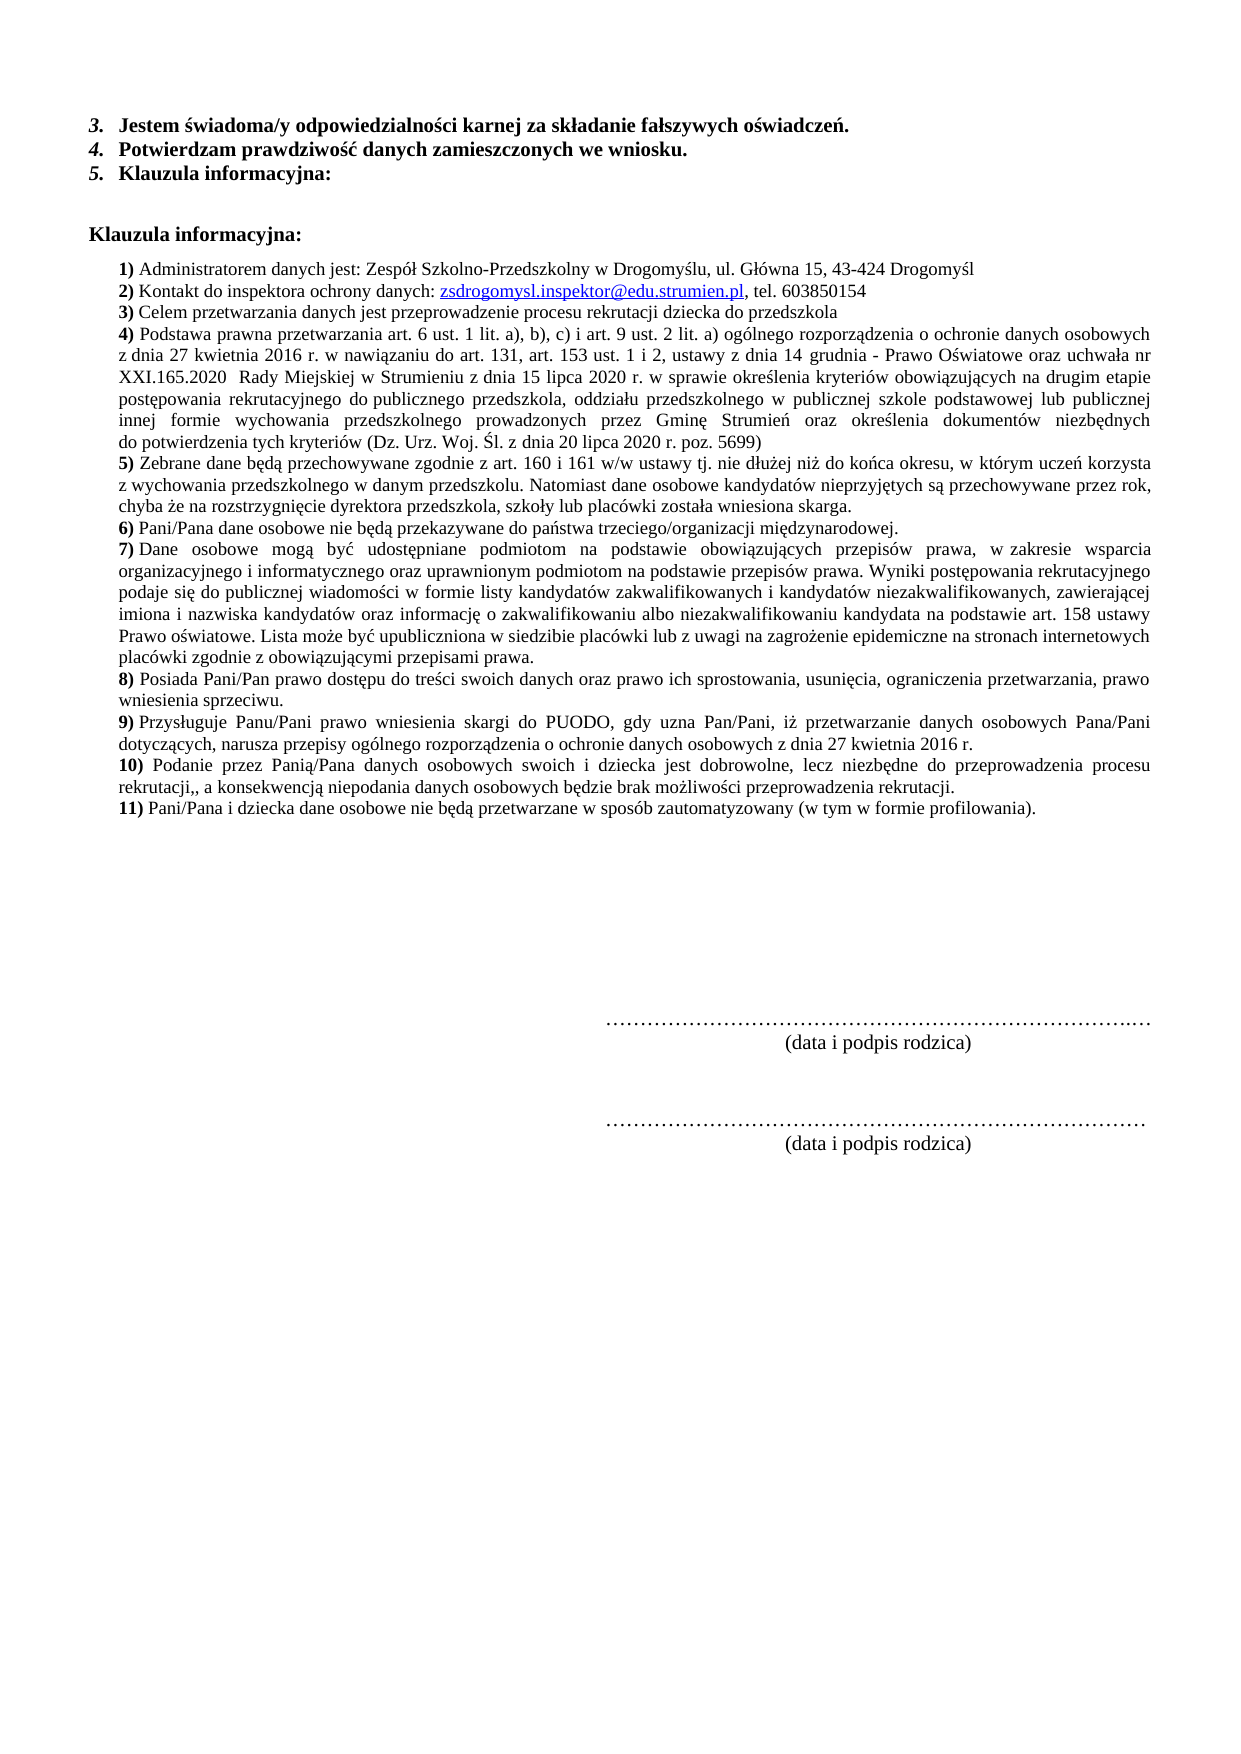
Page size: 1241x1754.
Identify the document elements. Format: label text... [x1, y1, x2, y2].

text 7) Dane osobowe mogą być udostępniane podmiotom na podstawie obowiązujących przepisów prawa, w zakresie wsparcia organizacyjnego i informatycznego oraz uprawnionym podmiotom na podstawie przepisów prawa. Wyniki postępowania rekrutacyjnego podaje się do publicznej wiadomości w formie listy kandydatów zakwalifikowanych i kandydatów niezakwalifikowanych, zawierającej imiona i nazwiska kandydatów oraz informację o zakwalifikowaniu albo niezakwalifikowaniu kandydata na podstawie art. 158 ustawy Prawo oświatowe. Lista może być upubliczniona w siedzibie placówki lub z uwagi na zagrożenie epidemiczne na stronach internetowych placówki zgodnie z obowiązującymi przepisami prawa. [118, 538, 1152, 668]
table_cell …………………………………………………………………… [594, 1107, 1163, 1131]
text Klauzula informacyjna: [89, 221, 1152, 246]
list Potwierdzam prawdziwość danych zamieszczonych we wniosku. [89, 137, 1152, 161]
table_cell (data i podpis rodzica) [594, 1131, 1163, 1155]
text 4) Podstawa prawna przetwarzania art. 6 ust. 1 lit. a), b), c) i art. 9 ust. 2 lit. a) ogólnego rozporządzenia o ochronie danych osobowych z dnia 27 kwietnia 2016 r. w nawiązaniu do art. 131, art. 153 ust. 1 i 2, ustawy z dnia 14 grudnia - Prawo Oświatowe oraz uchwała nr XXI.165.2020 Rady Miejskiej w Strumieniu z dnia 15 lipca 2020 r. w sprawie określenia kryteriów obowiązujących na drugim etapie postępowania rekrutacyjnego do publicznego przedszkola, oddziału przedszkolnego w publicznej szkole podstawowej lub publicznej innej formie wychowania przedszkolnego prowadzonych przez Gminę Strumień oraz określenia dokumentów niezbędnych do potwierdzenia tych kryteriów (Dz. Urz. Woj. Śl. z dnia 20 lipca 2020 r. poz. 5699) [118, 323, 1152, 452]
table_cell [78, 1030, 593, 1107]
text 2) Kontakt do inspektora ochrony danych: zsdrogomysl.inspektor@edu.strumien.pl, tel. 603850154 [118, 279, 1152, 301]
text 11) Pani/Pana i dziecka dane osobowe nie będą przetwarzane w sposób zautomatyzowany (w tym w formie profilowania). [118, 797, 1152, 819]
list Klauzula informacyjna: [89, 161, 1152, 185]
text 8) Posiada Pani/Pan prawo dostępu do treści swoich danych oraz prawo ich sprostowania, usunięcia, ograniczenia przetwarzania, prawo wniesienia sprzeciwu. [118, 668, 1152, 711]
table_header ………………………………………………………………….… [594, 1006, 1163, 1029]
text 9) Przysługuje Panu/Pani prawo wniesienia skargi do PUODO, gdy uzna Pan/Pani, iż przetwarzanie danych osobowych Pana/Pani dotyczących, narusza przepisy ogólnego rozporządzenia o ochronie danych osobowych z dnia 27 kwietnia 2016 r. [118, 711, 1152, 754]
text 3) Celem przetwarzania danych jest przeprowadzenie procesu rekrutacji dziecka do przedszkola [118, 301, 1152, 323]
table_cell [78, 1131, 593, 1155]
text 5) Zebrane dane będą przechowywane zgodnie z art. 160 i 161 w/w ustawy tj. nie dłużej niż do końca okresu, w którym uczeń korzysta z wychowania przedszkolnego w danym przedszkolu. Natomiast dane osobowe kandydatów nieprzyjętych są przechowywane przez rok, chyba że na rozstrzygnięcie dyrektora przedszkola, szkoły lub placówki została wniesiona skarga. [118, 452, 1152, 517]
text 10) Podanie przez Panią/Pana danych osobowych swoich i dziecka jest dobrowolne, lecz niezbędne do przeprowadzenia procesu rekrutacji,, a konsekwencją niepodania danych osobowych będzie brak możliwości przeprowadzenia rekrutacji. [118, 754, 1152, 797]
list Jestem świadoma/y odpowiedzialności karnej za składanie fałszywych oświadczeń. [89, 113, 1152, 137]
text 6) Pani/Pana dane osobowe nie będą przekazywane do państwa trzeciego/organizacji międzynarodowej. [118, 517, 1152, 538]
table_cell (data i podpis rodzica) [594, 1030, 1163, 1107]
table_header [78, 1006, 593, 1029]
text 1) Administratorem danych jest: Zespół Szkolno-Przedszkolny w Drogomyślu, ul. Główna 15, 43-424 Drogomyśl [118, 258, 1152, 279]
table_cell [78, 1107, 593, 1131]
